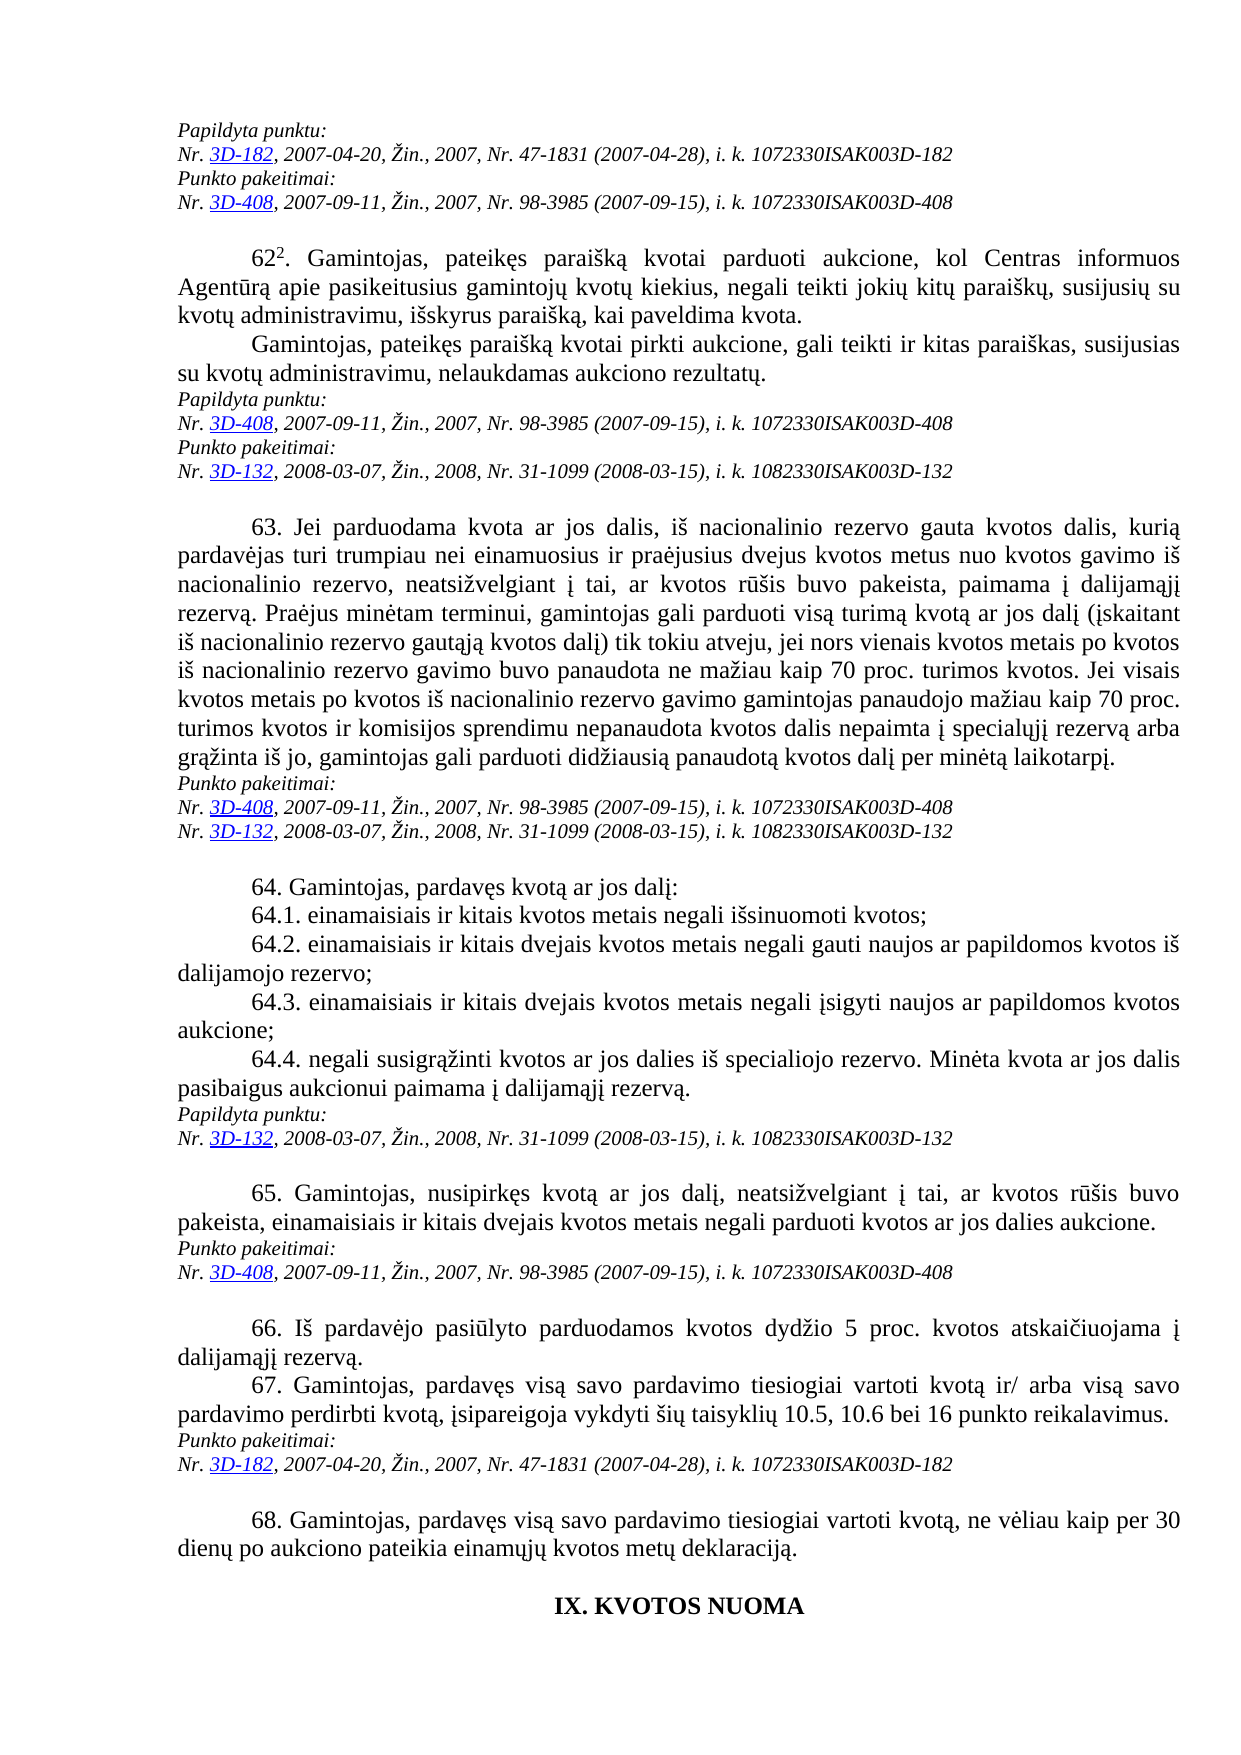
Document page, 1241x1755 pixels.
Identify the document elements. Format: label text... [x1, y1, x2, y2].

text 67. Gamintojas, pardavęs visą savo pardavimo tiesiogiai vartoti kvotą ir/ arba visą savo pardavimo perdirbti kvotą, įsipareigoja vykdyti šių taisyklių 10.5, 10.6 bei 16 punkto reikalavimus. [177, 1370, 1181, 1428]
text Punkto pakeitimai: [177, 771, 1181, 795]
text Nr. 3D-408, 2007-09-11, Žin., 2007, Nr. 98-3985 (2007-09-15), i. k. 1072330ISAK003D-408 [177, 795, 1181, 819]
text Nr. 3D-132, 2008-03-07, Žin., 2008, Nr. 31-1099 (2008-03-15), i. k. 1082330ISAK003D-132 [177, 819, 1181, 843]
text Papildyta punktu: [177, 118, 1181, 142]
text Punkto pakeitimai: [177, 166, 1181, 190]
text Nr. 3D-132, 2008-03-07, Žin., 2008, Nr. 31-1099 (2008-03-15), i. k. 1082330ISAK003D-132 [177, 1126, 1181, 1150]
text Nr. 3D-408, 2007-09-11, Žin., 2007, Nr. 98-3985 (2007-09-15), i. k. 1072330ISAK003D-408 [177, 411, 1181, 435]
text 68. Gamintojas, pardavęs visą savo pardavimo tiesiogiai vartoti kvotą, ne vėliau kaip per 30 dienų po aukciono pateikia einamųjų kvotos metų deklaraciją. [177, 1505, 1181, 1562]
text Nr. 3D-408, 2007-09-11, Žin., 2007, Nr. 98-3985 (2007-09-15), i. k. 1072330ISAK003D-408 [177, 1260, 1181, 1284]
text 64.4. negali susigrąžinti kvotos ar jos dalies iš specialiojo rezervo. Minėta kvota ar jos dalis pasibaigus aukcionui paimama į dalijamąjį rezervą. [177, 1044, 1181, 1102]
text Punkto pakeitimai: [177, 1428, 1181, 1452]
text Gamintojas, pateikęs paraišką kvotai pirkti aukcione, gali teikti ir kitas paraiškas, susijusias su kvotų administravimu, nelaukdamas aukciono rezultatų. [177, 329, 1181, 387]
text 66. Iš pardavėjo pasiūlyto parduodamos kvotos dydžio 5 proc. kvotos atskaičiuojama į dalijamąjį rezervą. [177, 1313, 1181, 1370]
text 64.1. einamaisiais ir kitais kvotos metais negali išsinuomoti kvotos; [177, 900, 1181, 929]
text IX. KVOTOS NUOMA [177, 1591, 1181, 1620]
text Papildyta punktu: [177, 1102, 1181, 1126]
text Punkto pakeitimai: [177, 1236, 1181, 1260]
text Nr. 3D-182, 2007-04-20, Žin., 2007, Nr. 47-1831 (2007-04-28), i. k. 1072330ISAK003D-182 [177, 1452, 1181, 1476]
text 622. Gamintojas, pateikęs paraišką kvotai parduoti aukcione, kol Centras informuos Agentūrą apie pasikeitusius gamintojų kvotų kiekius, negali teikti jokių kitų paraiškų, susijusių su kvotų administravimu, išskyrus paraišką, kai paveldima kvota. [177, 243, 1181, 329]
text Nr. 3D-132, 2008-03-07, Žin., 2008, Nr. 31-1099 (2008-03-15), i. k. 1082330ISAK003D-132 [177, 459, 1181, 483]
text 64.3. einamaisiais ir kitais dvejais kvotos metais negali įsigyti naujos ar papildomos kvotos aukcione; [177, 987, 1181, 1044]
text 63. Jei parduodama kvota ar jos dalis, iš nacionalinio rezervo gauta kvotos dalis, kurią pardavėjas turi trumpiau nei einamuosius ir praėjusius dvejus kvotos metus nuo kvotos gavimo iš nacionalinio rezervo, neatsižvelgiant į tai, ar kvotos rūšis buvo pakeista, paimama į dalijamąjį rezervą. Praėjus minėtam terminui, gamintojas gali parduoti visą turimą kvotą ar jos dalį (įskaitant iš nacionalinio rezervo gautąją kvotos dalį) tik tokiu atveju, jei nors vienais kvotos metais po kvotos iš nacionalinio rezervo gavimo buvo panaudota ne mažiau kaip 70 proc. turimos kvotos. Jei visais kvotos metais po kvotos iš nacionalinio rezervo gavimo gamintojas panaudojo mažiau kaip 70 proc. turimos kvotos ir komisijos sprendimu nepanaudota kvotos dalis nepaimta į specialųjį rezervą arba grąžinta iš jo, gamintojas gali parduoti didžiausią panaudotą kvotos dalį per minėtą laikotarpį. [177, 512, 1181, 771]
text Papildyta punktu: [177, 387, 1181, 411]
text Nr. 3D-408, 2007-09-11, Žin., 2007, Nr. 98-3985 (2007-09-15), i. k. 1072330ISAK003D-408 [177, 190, 1181, 214]
text Nr. 3D-182, 2007-04-20, Žin., 2007, Nr. 47-1831 (2007-04-28), i. k. 1072330ISAK003D-182 [177, 142, 1181, 166]
text 64.2. einamaisiais ir kitais dvejais kvotos metais negali gauti naujos ar papildomos kvotos iš dalijamojo rezervo; [177, 929, 1181, 987]
text Punkto pakeitimai: [177, 435, 1181, 459]
text 65. Gamintojas, nusipirkęs kvotą ar jos dalį, neatsižvelgiant į tai, ar kvotos rūšis buvo pakeista, einamaisiais ir kitais dvejais kvotos metais negali parduoti kvotos ar jos dalies aukcione. [177, 1178, 1181, 1236]
text 64. Gamintojas, pardavęs kvotą ar jos dalį: [177, 872, 1181, 900]
